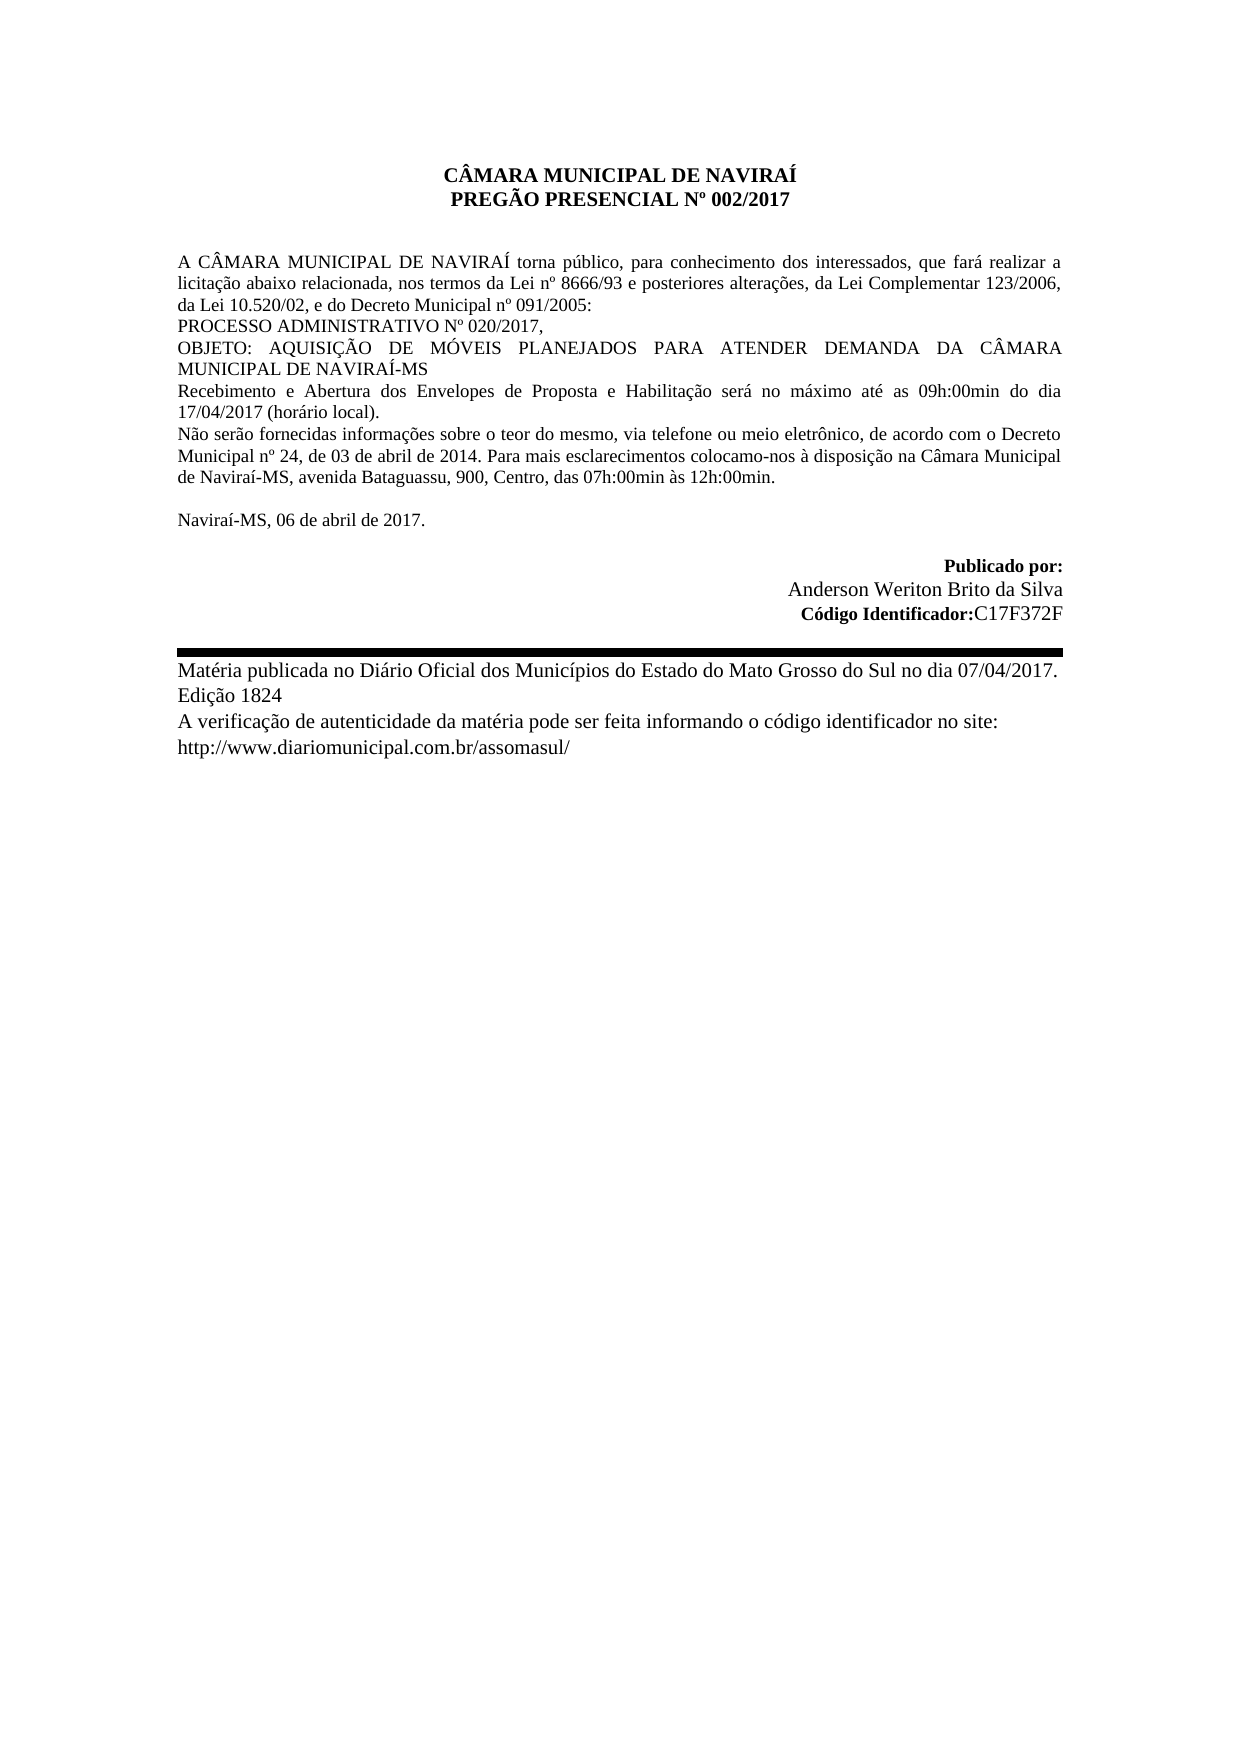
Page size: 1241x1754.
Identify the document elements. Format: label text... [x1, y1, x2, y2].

text OBJETO: AQUISIÇÃO DE MÓVEIS PLANEJADOS PARA ATENDER DEMANDA DA CÂMARA MUNICIPAL DE NAVIRAÍ-MS [177, 337, 1063, 380]
text A CÂMARA MUNICIPAL DE NAVIRAÍ torna público, para conhecimento dos interessados, que fará realizar a licitação abaixo relacionada, nos termos da Lei nº 8666/93 e posteriores alterações, da Lei Complementar 123/2006, da Lei 10.520/02, e do Decreto Municipal nº 091/2005: [177, 251, 1063, 315]
text PROCESSO ADMINISTRATIVO Nº 020/2017, [177, 315, 1063, 337]
text CÂMARA MUNICIPAL DE NAVIRAÍ PREGÃO PRESENCIAL Nº 002/2017 [177, 163, 1063, 211]
text Naviraí-MS, 06 de abril de 2017. [177, 509, 1063, 531]
text Matéria publicada no Diário Oficial dos Municípios do Estado do Mato Grosso do Sul no dia 07/04/2017. Edição 1824 A verificação de autenticidade da matéria pode ser feita informando o código identificador no site: http://www.diariomunicipal.com.br/assomasul/ [177, 657, 1063, 759]
text Recebimento e Abertura dos Envelopes de Proposta e Habilitação será no máximo até as 09h:00min do dia 17/04/2017 (horário local). [177, 380, 1063, 423]
text Não serão fornecidas informações sobre o teor do mesmo, via telefone ou meio eletrônico, de acordo com o Decreto Municipal nº 24, de 03 de abril de 2014. Para mais esclarecimentos colocamo-nos à disposição na Câmara Municipal de Naviraí-MS, avenida Bataguassu, 900, Centro, das 07h:00min às 12h:00min. [177, 423, 1063, 488]
text Publicado por: Anderson Weriton Brito da Silva Código Identificador:C17F372F [177, 531, 1063, 624]
